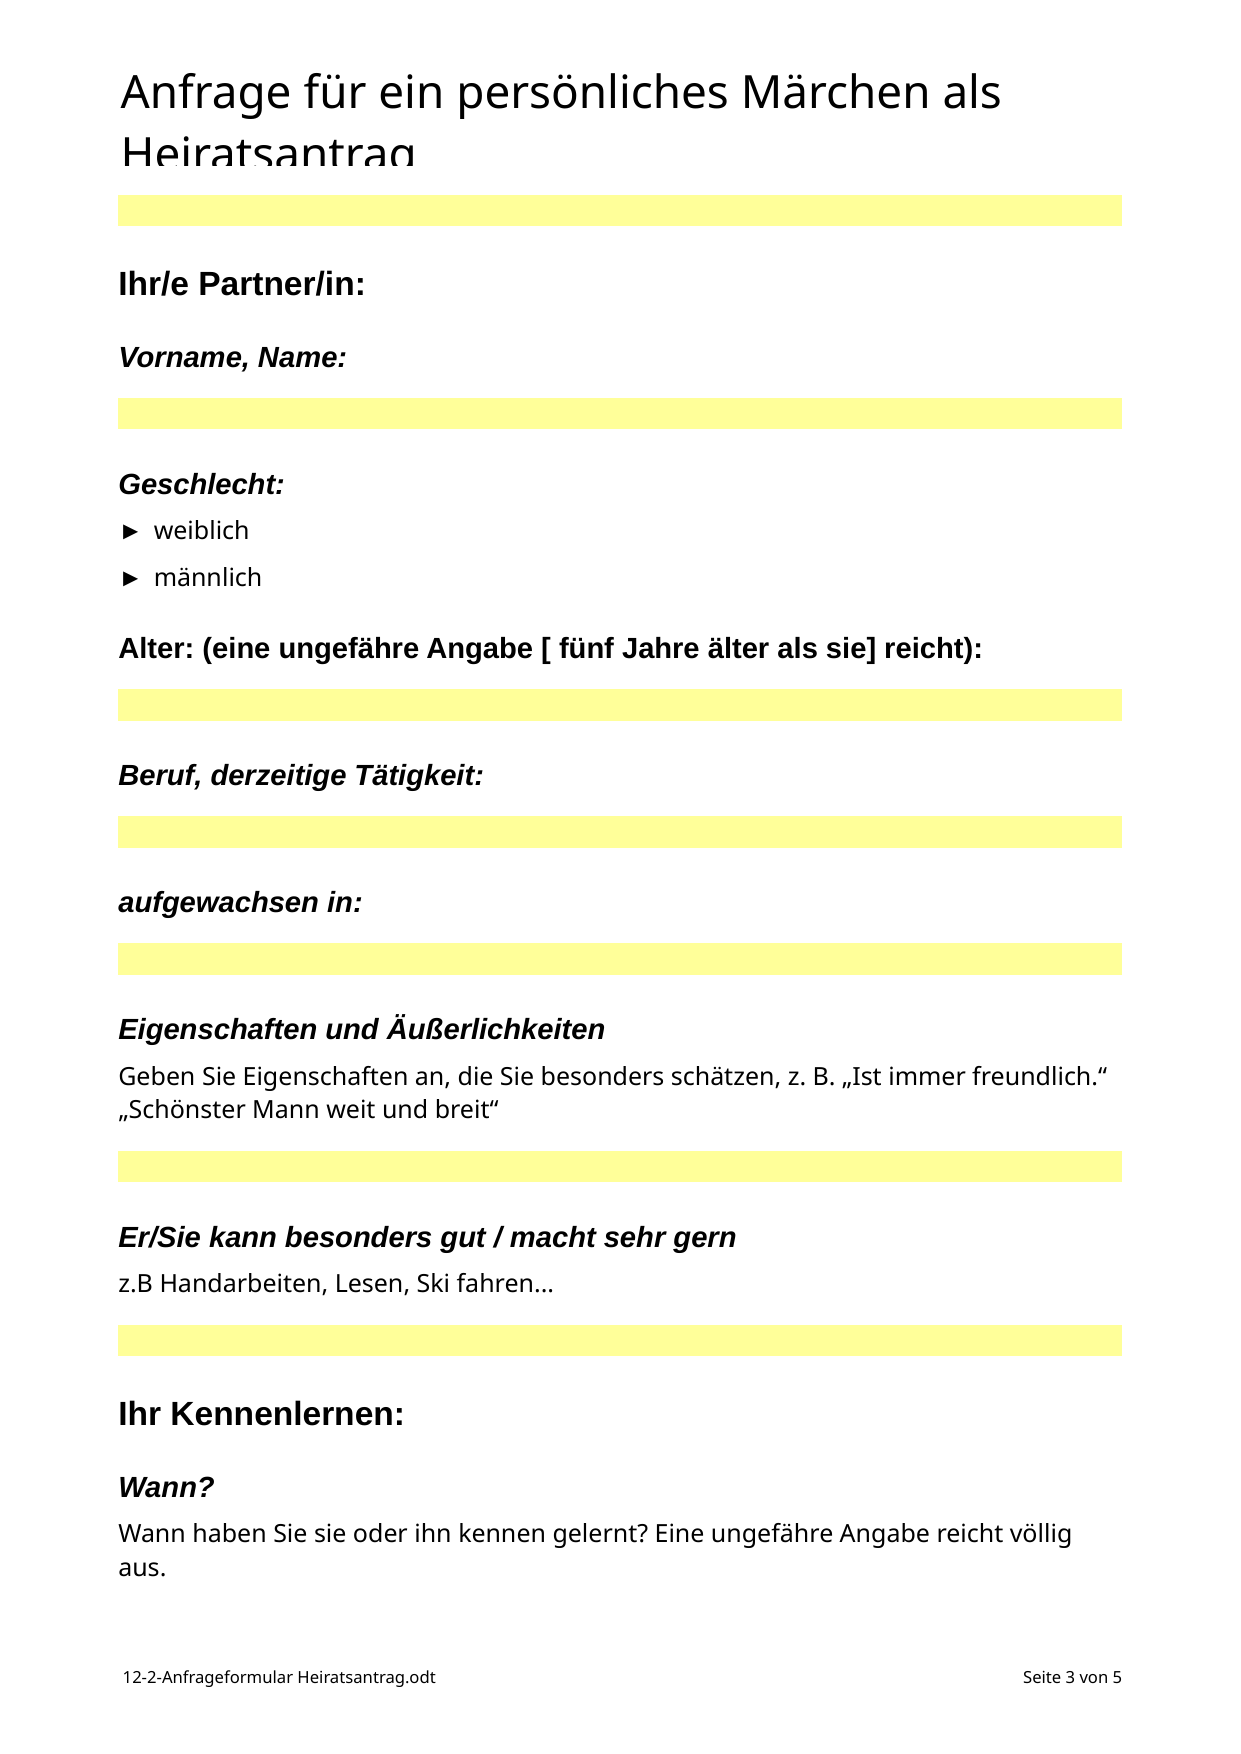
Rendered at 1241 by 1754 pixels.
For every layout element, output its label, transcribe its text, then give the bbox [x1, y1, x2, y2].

subtitle Wann? [118, 1469, 1122, 1503]
subtitle Alter: (eine ungefähre Angabe [ fünf Jahre älter als sie] reicht): [118, 631, 1122, 664]
text Wann haben Sie sie oder ihn kennen gelernt? Eine ungefähre Angabe reicht völlig aus. [118, 1516, 1122, 1584]
text z.B Handarbeiten, Lesen, Ski fahren... [118, 1266, 1122, 1300]
subtitle Vorname, Name: [118, 339, 1122, 373]
list männlich [118, 559, 1122, 593]
subtitle Eigenschaften und Äußerlichkeiten [118, 1012, 1122, 1046]
subtitle Beruf, derzeitige Tätigkeit: [118, 758, 1122, 791]
text Geben Sie Eigenschaften an, die Sie besonders schätzen, z. B. „Ist immer freundlich.“ „Schönster Mann weit und breit“ [118, 1058, 1122, 1126]
subtitle Geschlecht: [118, 467, 1122, 500]
subtitle aufgewachsen in: [118, 885, 1122, 918]
subtitle Ihr/e Partner/in: [118, 263, 1122, 302]
subtitle Er/Sie kann besonders gut / macht sehr gern [118, 1220, 1122, 1253]
list weiblich [118, 513, 1122, 547]
subtitle Ihr Kennenlernen: [118, 1393, 1122, 1432]
